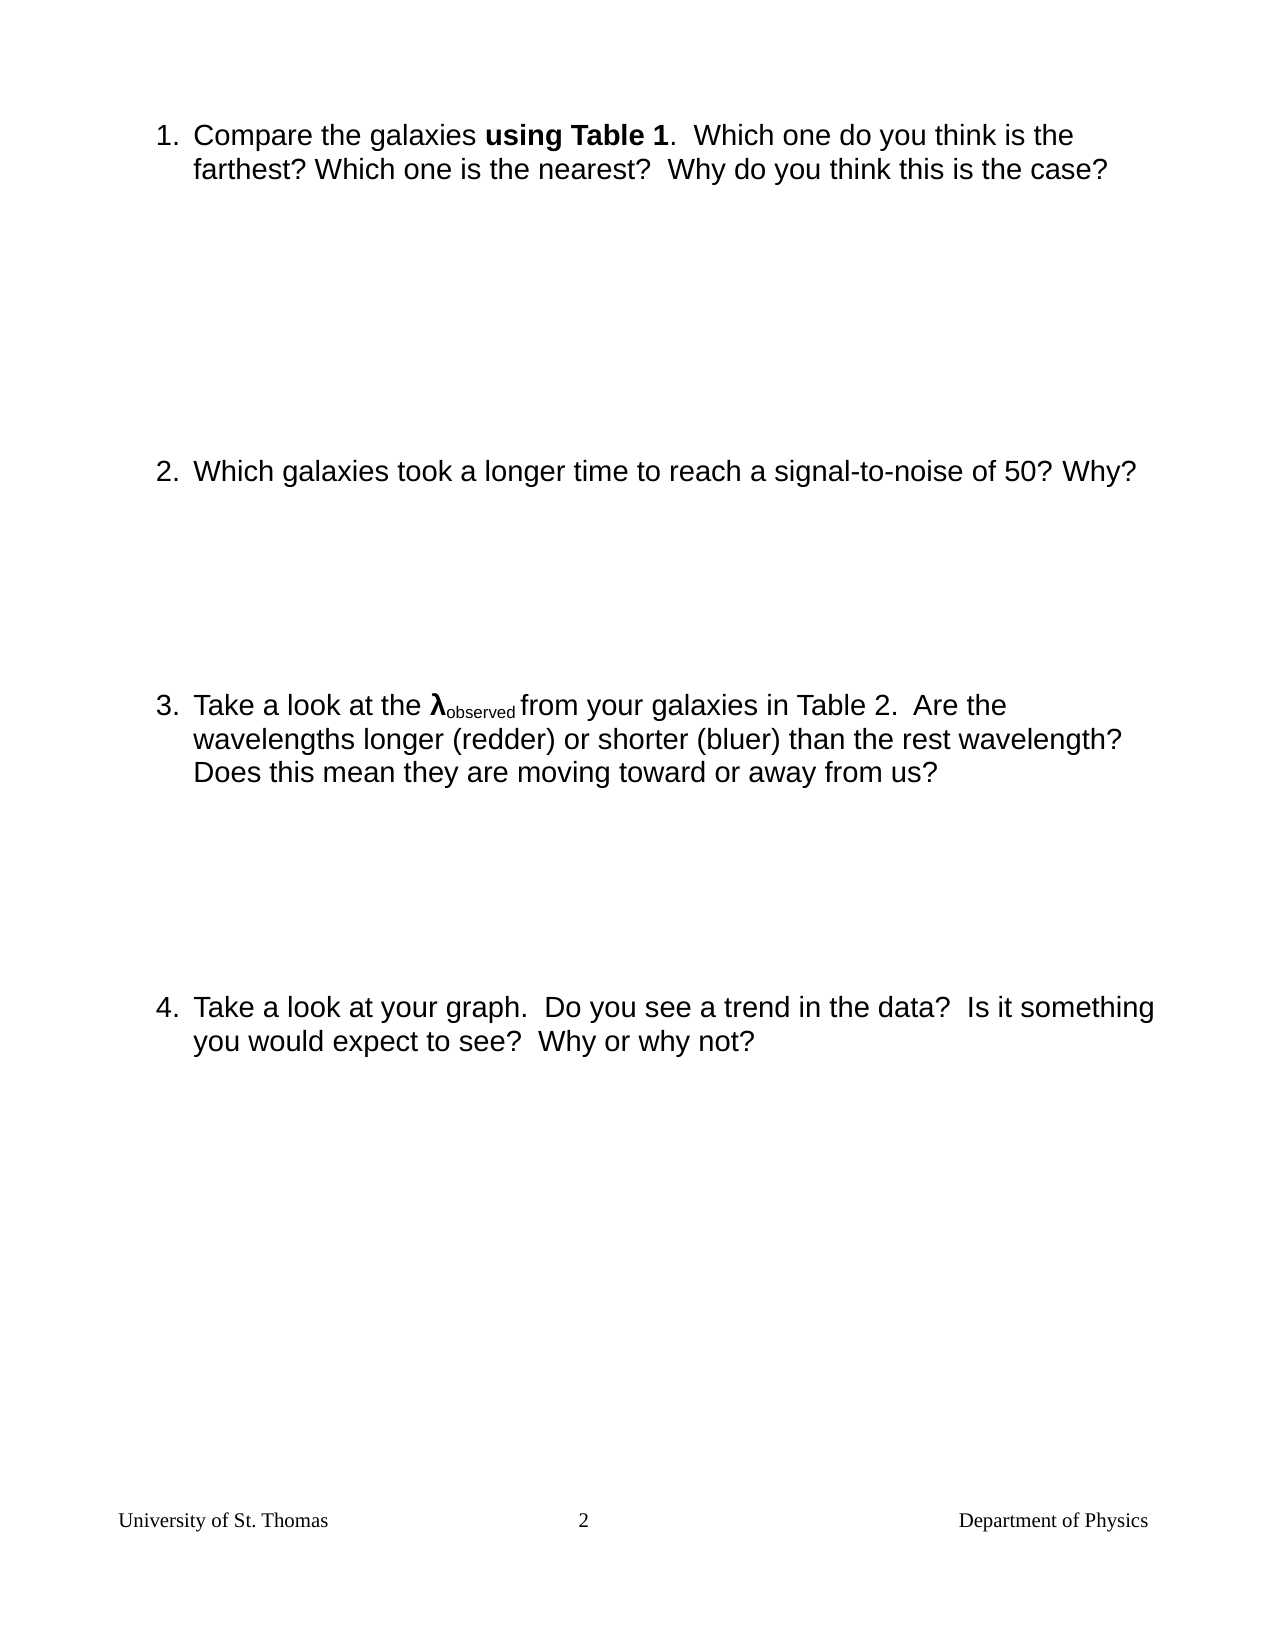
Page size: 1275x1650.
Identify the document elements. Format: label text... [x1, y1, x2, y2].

list Take a look at your graph. Do you see a trend in the data? Is it something you would expect to see? Why or why not? [156, 990, 1157, 1057]
list Which galaxies took a longer time to reach a signal-to-noise of 50? Why? [156, 453, 1157, 487]
list Take a look at the λobserved from your galaxies in Table 2. Are the wavelengths longer (redder) or shorter (bluer) than the rest wavelength? Does this mean they are moving toward or away from us? [156, 688, 1157, 789]
list Compare the galaxies using Table 1. Which one do you think is the farthest? Which one is the nearest? Why do you think this is the case? [156, 118, 1157, 185]
